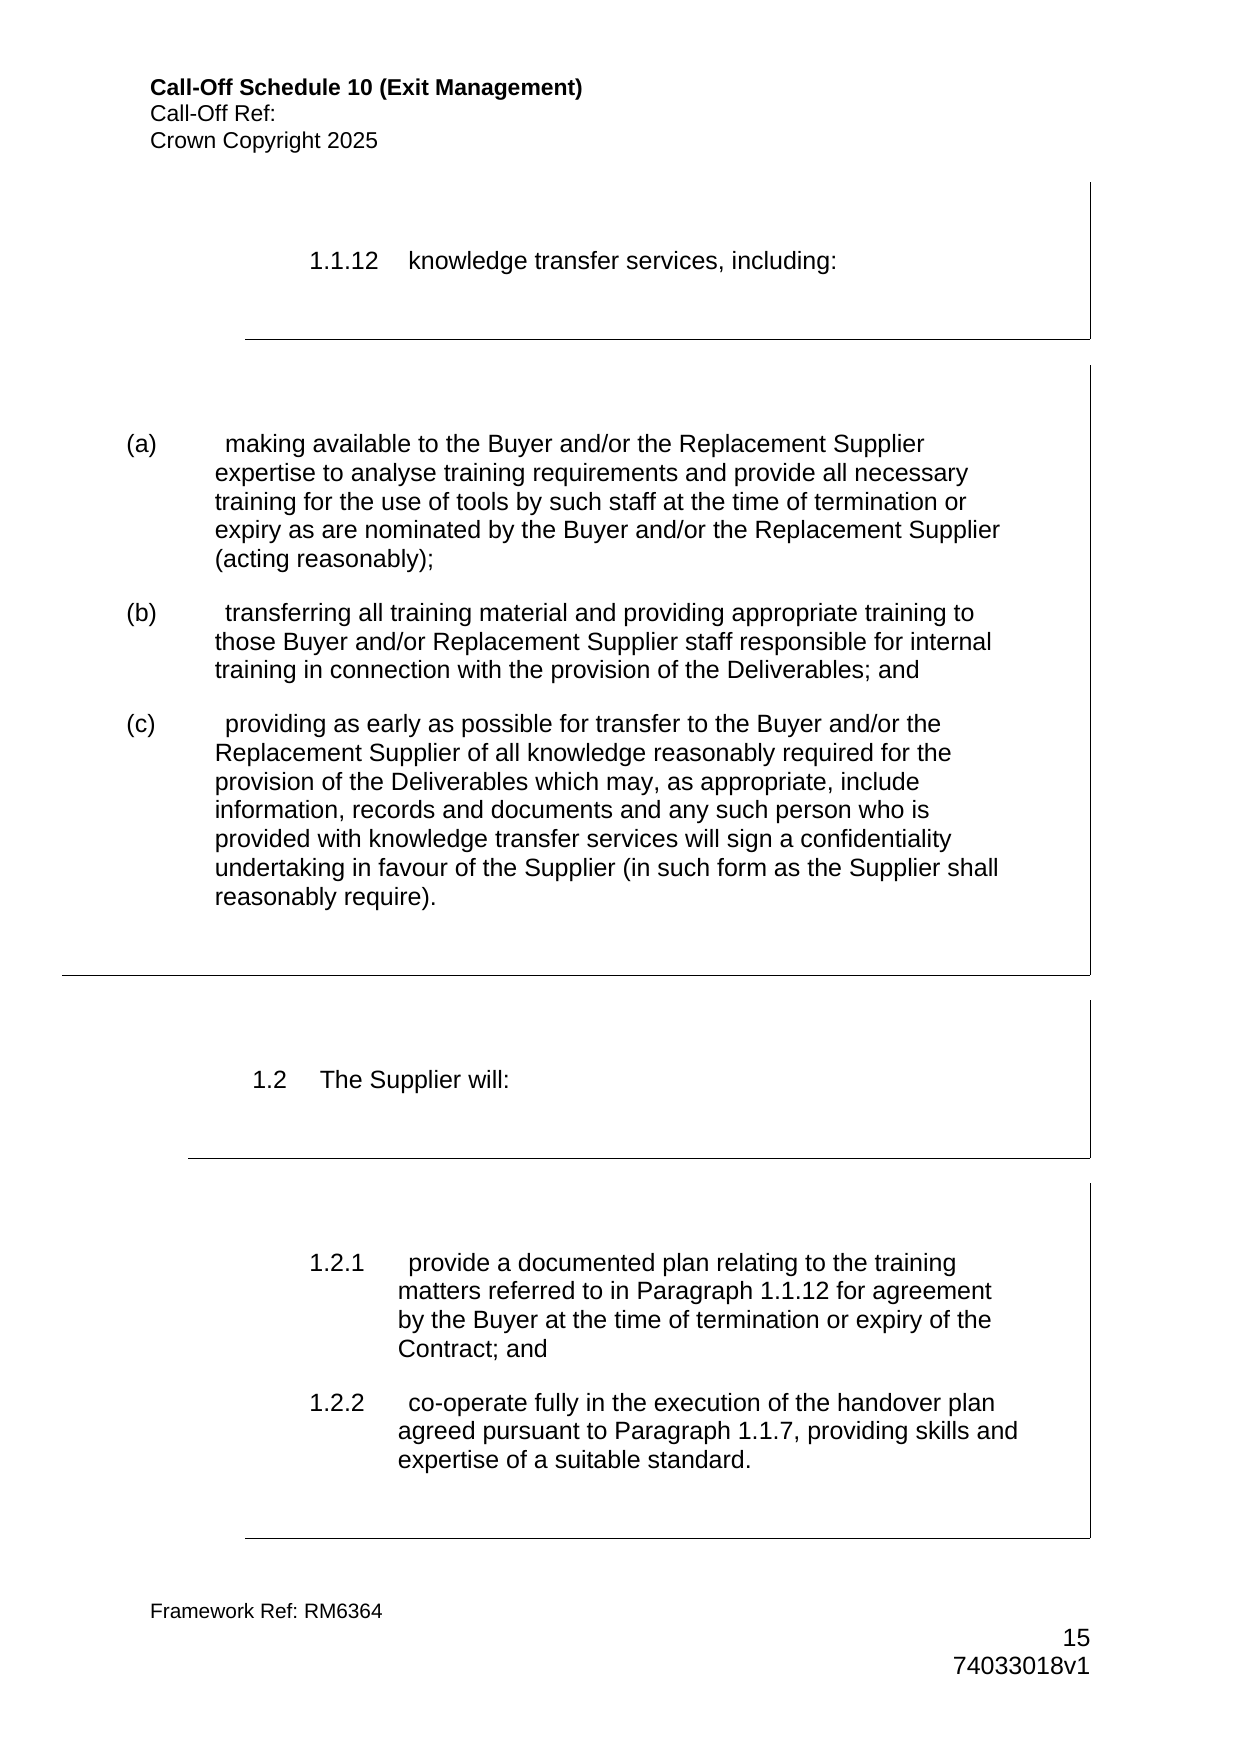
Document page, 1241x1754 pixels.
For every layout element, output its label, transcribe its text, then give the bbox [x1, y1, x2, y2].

subtitle knowledge transfer services, including: [244, 182, 1090, 339]
subtitle co-operate fully in the execution of the handover plan agreed pursuant to Paragraph 1.1.7, providing skills and expertise of a suitable standard. [244, 1323, 1090, 1538]
subtitle The Supplier will: [187, 1000, 1090, 1158]
subtitle transferring all training material and providing appropriate training to those Buyer and/or Replacement Supplier staff responsible for internal training in connection with the provision of the Deliverables; and [62, 533, 1090, 644]
subtitle providing as early as possible for transfer to the Buyer and/or the Replacement Supplier of all knowledge reasonably required for the provision of the Deliverables which may, as appropriate, include information, records and documents and any such person who is provided with knowledge transfer services will sign a confidentiality undertaking in favour of the Supplier (in such form as the Supplier shall reasonably require). [62, 644, 1090, 975]
subtitle making available to the Buyer and/or the Replacement Supplier expertise to analyse training requirements and provide all necessary training for the use of tools by such staff at the time of termination or expiry as are nominated by the Buyer and/or the Replacement Supplier (acting reasonably); [62, 364, 1090, 533]
subtitle provide a documented plan relating to the training matters referred to in Paragraph 1.1.12 for agreement by the Buyer at the time of termination or expiry of the Contract; and [244, 1183, 1090, 1323]
